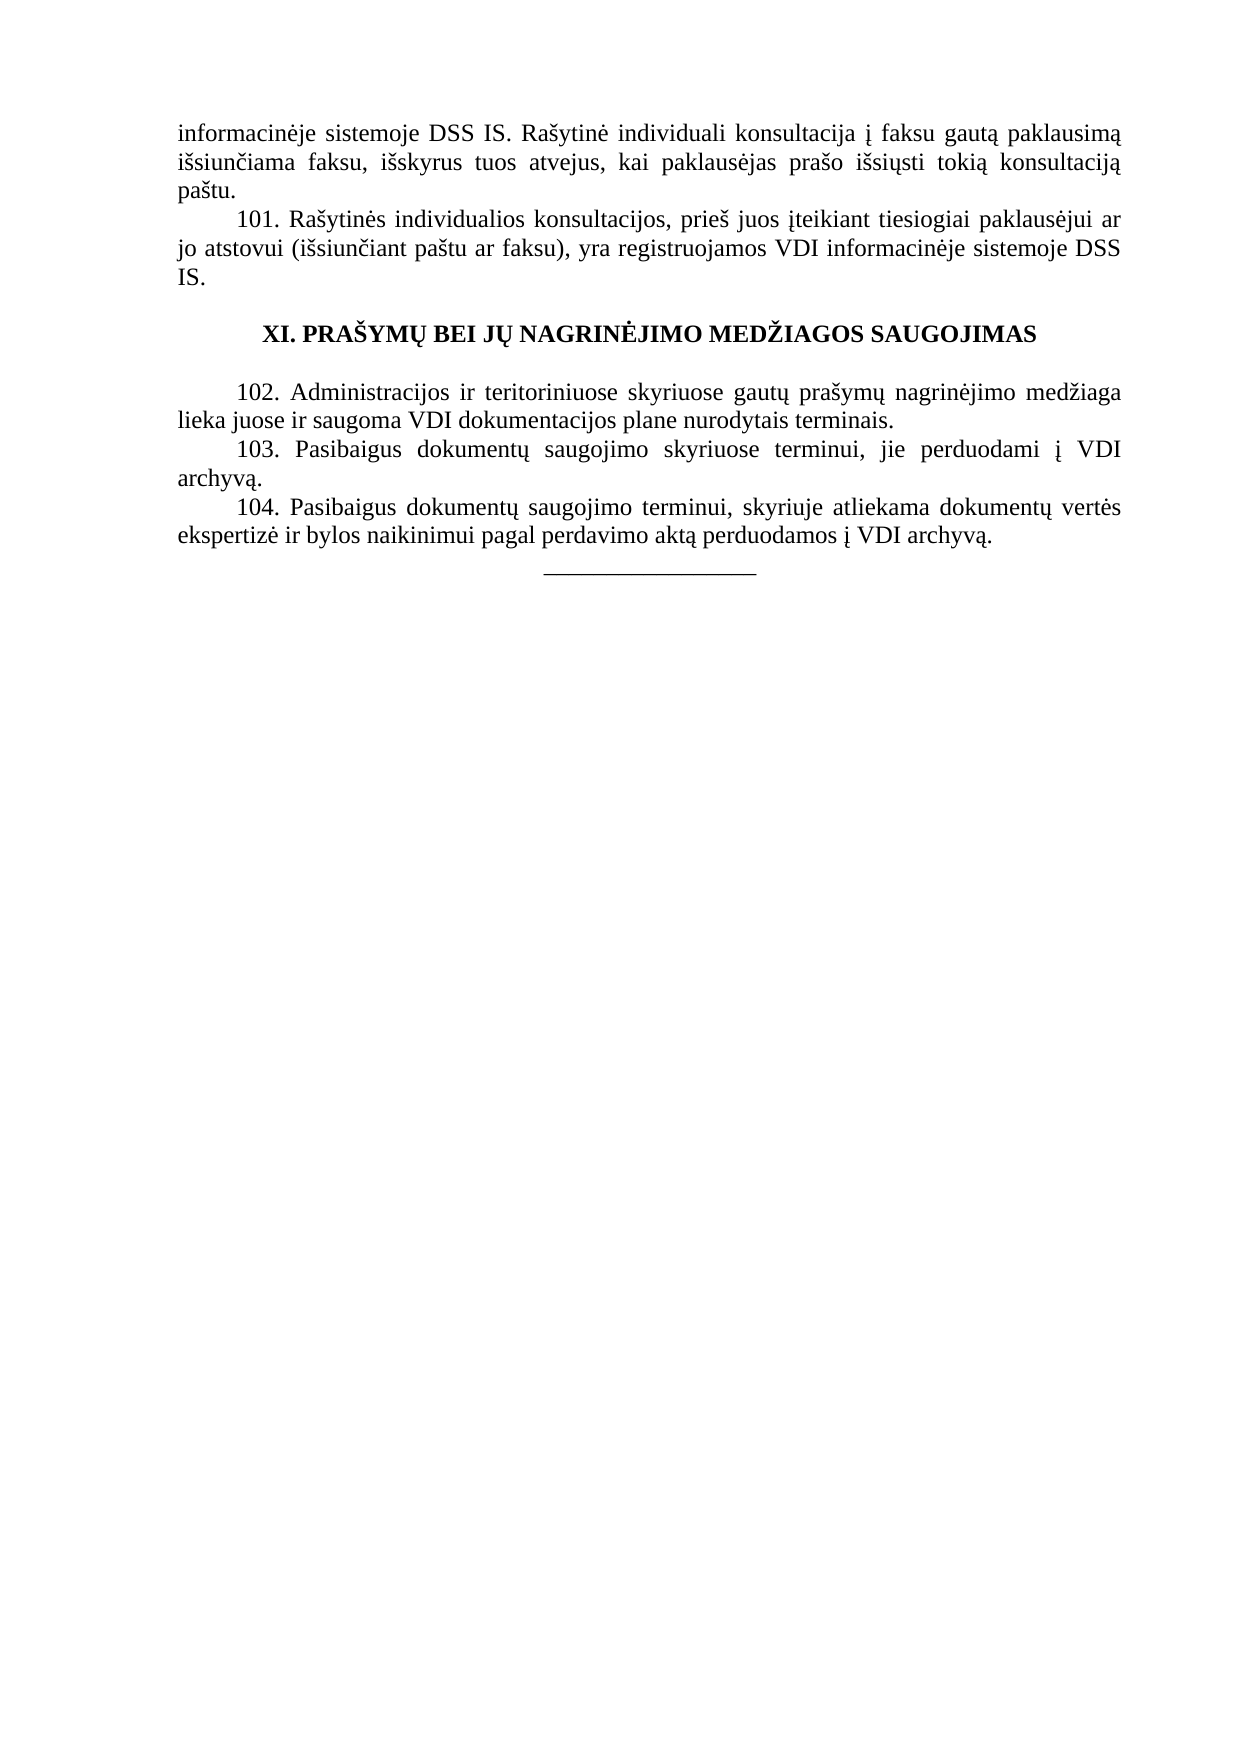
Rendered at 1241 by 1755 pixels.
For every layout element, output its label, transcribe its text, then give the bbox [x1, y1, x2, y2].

text _________________ [177, 549, 1122, 578]
text 104. Pasibaigus dokumentų saugojimo terminui, skyriuje atliekama dokumentų vertės ekspertizė ir bylos naikinimui pagal perdavimo aktą perduodamos į VDI archyvą. [177, 492, 1122, 549]
text 101. Rašytinės individualios konsultacijos, prieš juos įteikiant tiesiogiai paklausėjui ar jo atstovui (išsiunčiant paštu ar faksu), yra registruojamos VDI informacinėje sistemoje DSS IS. [177, 204, 1122, 291]
text 103. Pasibaigus dokumentų saugojimo skyriuose terminui, jie perduodami į VDI archyvą. [177, 434, 1122, 492]
text XI. PRAŠYMŲ BEI JŲ NAGRINĖJIMO MEDŽIAGOS SAUGOJIMAS [177, 319, 1122, 348]
text 102. Administracijos ir teritoriniuose skyriuose gautų prašymų nagrinėjimo medžiaga lieka juose ir saugoma VDI dokumentacijos plane nurodytais terminais. [177, 377, 1122, 434]
text informacinėje sistemoje DSS IS. Rašytinė individuali konsultacija į faksu gautą paklausimą išsiunčiama faksu, išskyrus tuos atvejus, kai paklausėjas prašo išsiųsti tokią konsultaciją paštu. [177, 118, 1122, 204]
